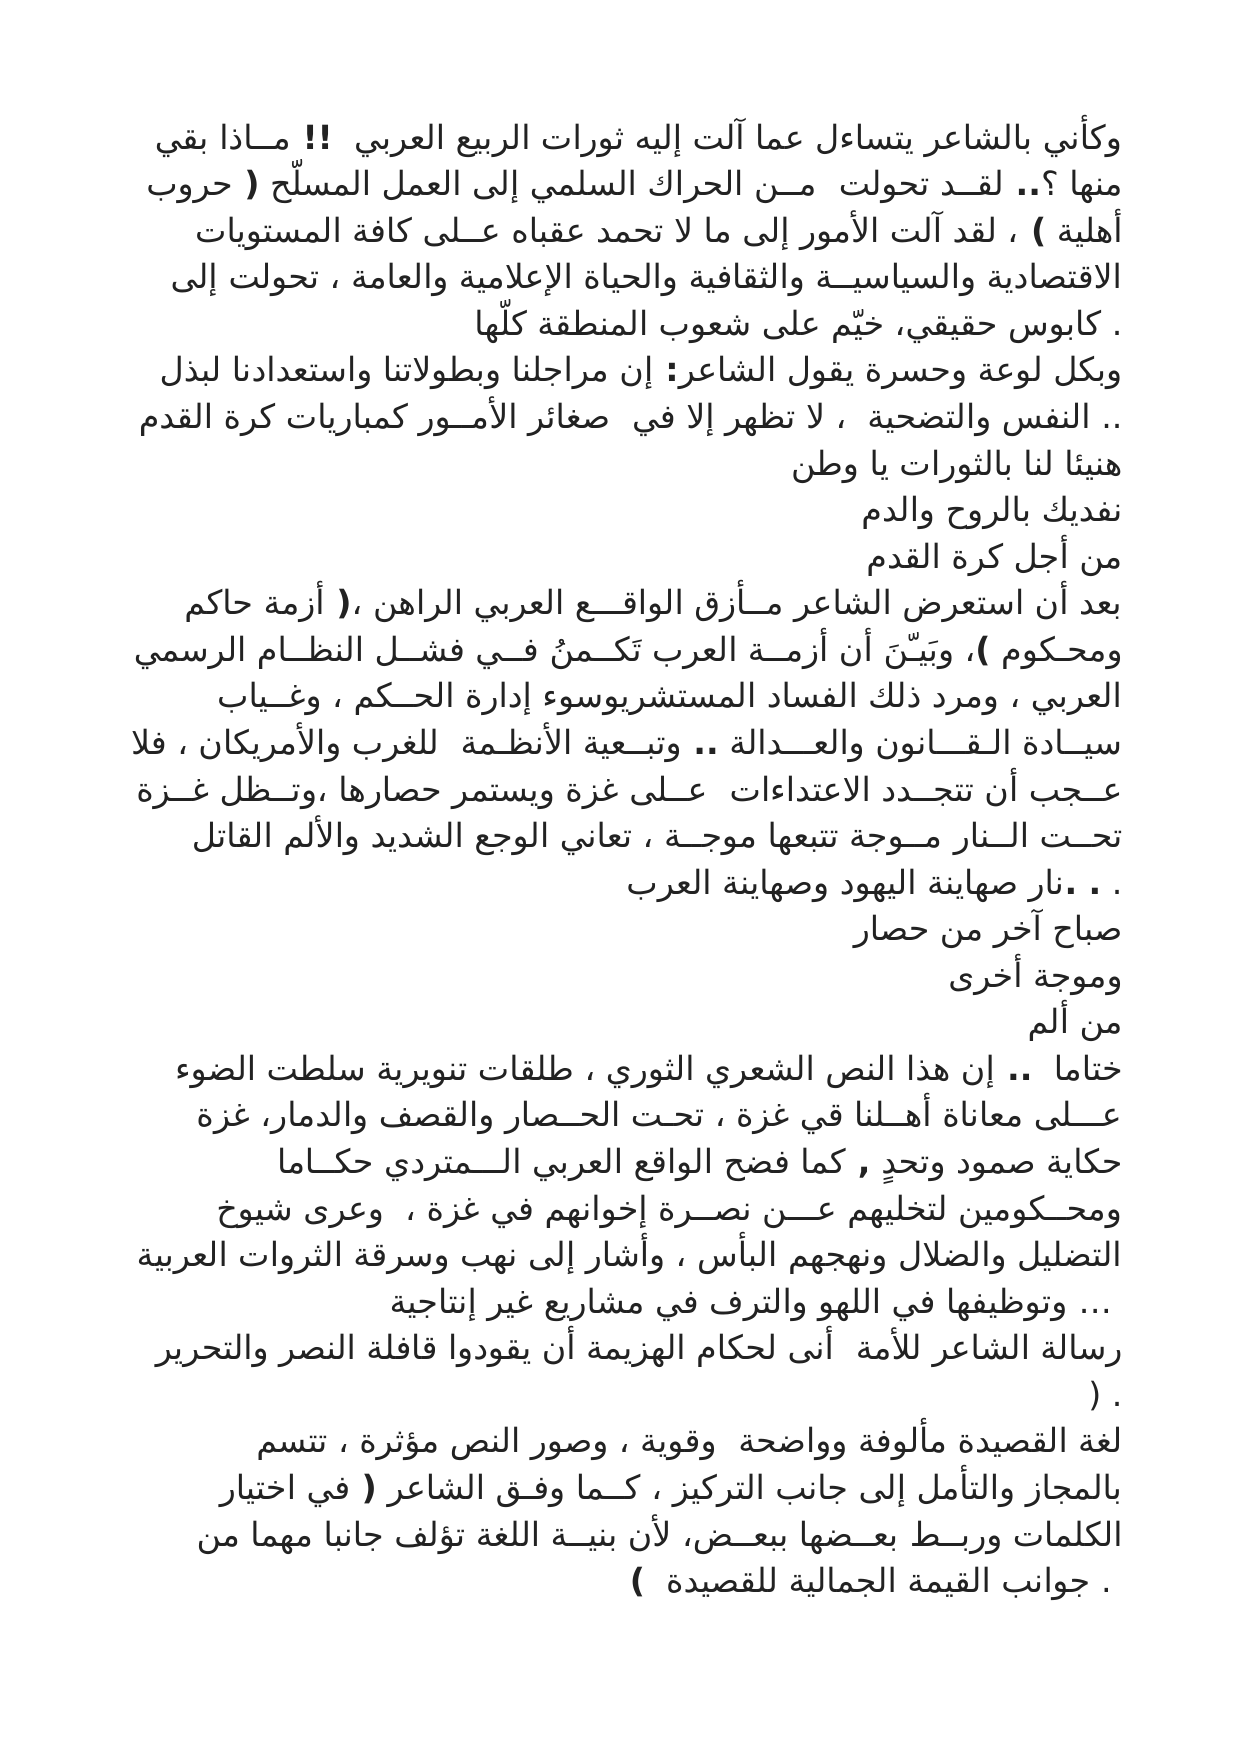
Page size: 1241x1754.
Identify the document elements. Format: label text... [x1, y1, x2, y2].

text هنيئا لنا بالثورات يا وطن [118, 444, 1122, 483]
text بعد أن استعرض الشاعر مــأزق الواقـــع العربي الراهن ،( أزمة حاكم ومحـكوم )، وبَيـّنَ أن أزمــة العرب تَكــمنُ فــي فشــل النظــام الرسمي العربي ، ومرد ذلك الفساد المستشريوسوء إدارة الحــكم ، وغــياب سيــادة الـقـــانون والعـــدالة .. وتبــعية الأنظـمة للغرب والأمريكان ، فلا عــجب أن تتجــدد الاعتداءات عــلى غزة ويستمر حصارها ،وتــظل غــزة تحــت الــنار مــوجة تتبعها موجــة ، تعاني الوجع الشديد والألم القاتل . .نار صهاينة اليهود وصهاينة العرب . [118, 584, 1122, 902]
text ختاما .. إن هذا النص الشعري الثوري ، طلقات تنويرية سلطت الضوء عـــلى معاناة أهــلنا قي غزة ، تحـت الحــصار والقصف والدمار، غزة حكاية صمود وتحدٍ , كما فضح الواقع العربي الـــمتردي حكــاما ومحــكومين لتخليهم عـــن نصــرة إخوانهم في غزة ، وعرى شيوخ التضليل والضلال ونهجهم البأس ، وأشار إلى نهب وسرقة الثروات العربية وتوظيفها في اللهو والترف في مشاريع غير إنتاجية … [118, 1049, 1122, 1321]
text صباح آخر من حصار [118, 910, 1122, 948]
text وموجة أخرى [118, 956, 1122, 995]
text رسالة الشاعر للأمة أنى لحكام الهزيمة أن يقودوا قافلة النصر والتحرير ) . [118, 1329, 1122, 1414]
text من ألم [118, 1003, 1122, 1042]
text وكأني بالشاعر يتساءل عما آلت إليه ثورات الربيع العربي !! مــاذا بقي منها ؟.. لقــد تحولت مــن الحراك السلمي إلى العمل المسلّح ( حروب أهلية ) ، لقد آلت الأمور إلى ما لا تحمد عقباه عــلى كافة المستويات الاقتصادية والسياسيــة والثقافية والحياة الإعلامية والعامة ، تحولت إلى كابوس حقيقي، خيّم على شعوب المنطقة كلّها . [118, 118, 1122, 343]
text لغة القصيدة مألوفة وواضحة وقوية ، وصور النص مؤثرة ، تتسم بالمجاز والتأمل إلى جانب التركيز ، كــما وفـق الشاعر ( في اختيار الكلمات وربــط بعــضها ببعــض، لأن بنيــة اللغة تؤلف جانبا مهما من جوانب القيمة الجمالية للقصيدة ) . [118, 1422, 1122, 1600]
text من أجل كرة القدم [118, 537, 1122, 576]
text وبكل لوعة وحسرة يقول الشاعر: إن مراجلنا وبطولاتنا واستعدادنا لبذل النفس والتضحية ، لا تظهر إلا في صغائر الأمــور كمباريات كرة القدم .. [118, 351, 1122, 436]
text نفديك بالروح والدم [118, 491, 1122, 529]
